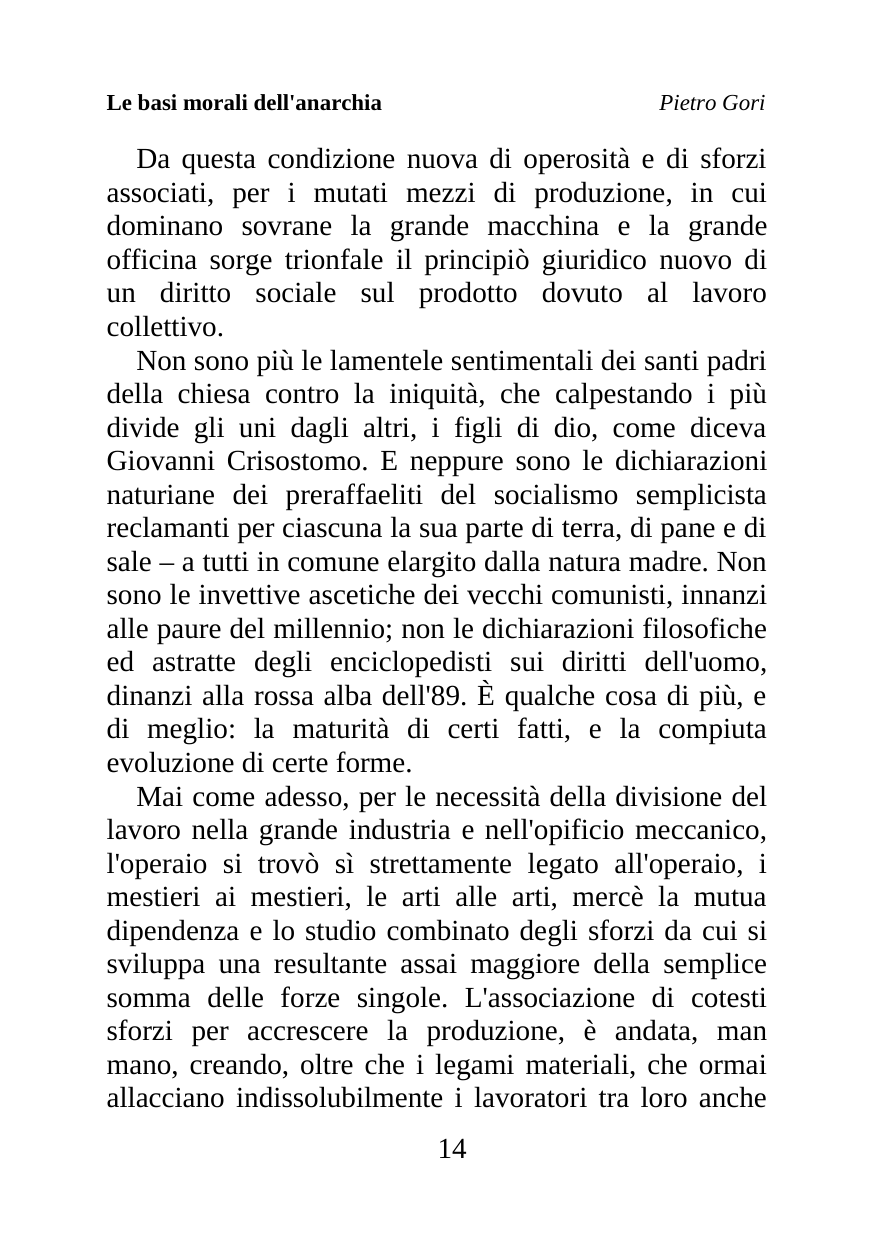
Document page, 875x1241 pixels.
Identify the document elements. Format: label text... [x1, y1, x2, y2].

text Non sono più le lamentele sentimentali dei santi padri della chiesa contro la iniquità, che calpestando i più divide gli uni dagli altri, i figli di dio, come diceva Giovanni Crisostomo. E neppure sono le dichiarazioni naturiane dei preraffaeliti del socialismo semplicista reclamanti per ciascuna la sua parte di terra, di pane e di sale – a tutti in comune elargito dalla natura madre. Non sono le invettive ascetiche dei vecchi comunisti, innanzi alle paure del millennio; non le dichiarazioni filosofiche ed astratte degli enciclopedisti sui diritti dell'uomo, dinanzi alla rossa alba dell'89. È qualche cosa di più, e di meglio: la maturità di certi fatti, e la compiuta evoluzione di certe forme. [106, 343, 768, 779]
text Mai come adesso, per le necessità della divisione del lavoro nella grande industria e nell'opificio meccanico, l'operaio si trovò sì strettamente legato all'operaio, i mestieri ai mestieri, le arti alle arti, mercè la mutua dipendenza e lo studio combinato degli sforzi da cui si sviluppa una resultante assai maggiore della semplice somma delle forze singole. L'associazione di cotesti sforzi per accrescere la produzione, è andata, man mano, creando, oltre che i legami materiali, che ormai allacciano indissolubilmente i lavoratori tra loro anche [106, 779, 768, 1114]
text Da questa condizione nuova di operosità e di sforzi associati, per i mutati mezzi di produzione, in cui dominano sovrane la grande macchina e la grande officina sorge trionfale il principiò giuridico nuovo di un diritto sociale sul prodotto dovuto al lavoro collettivo. [106, 141, 768, 343]
